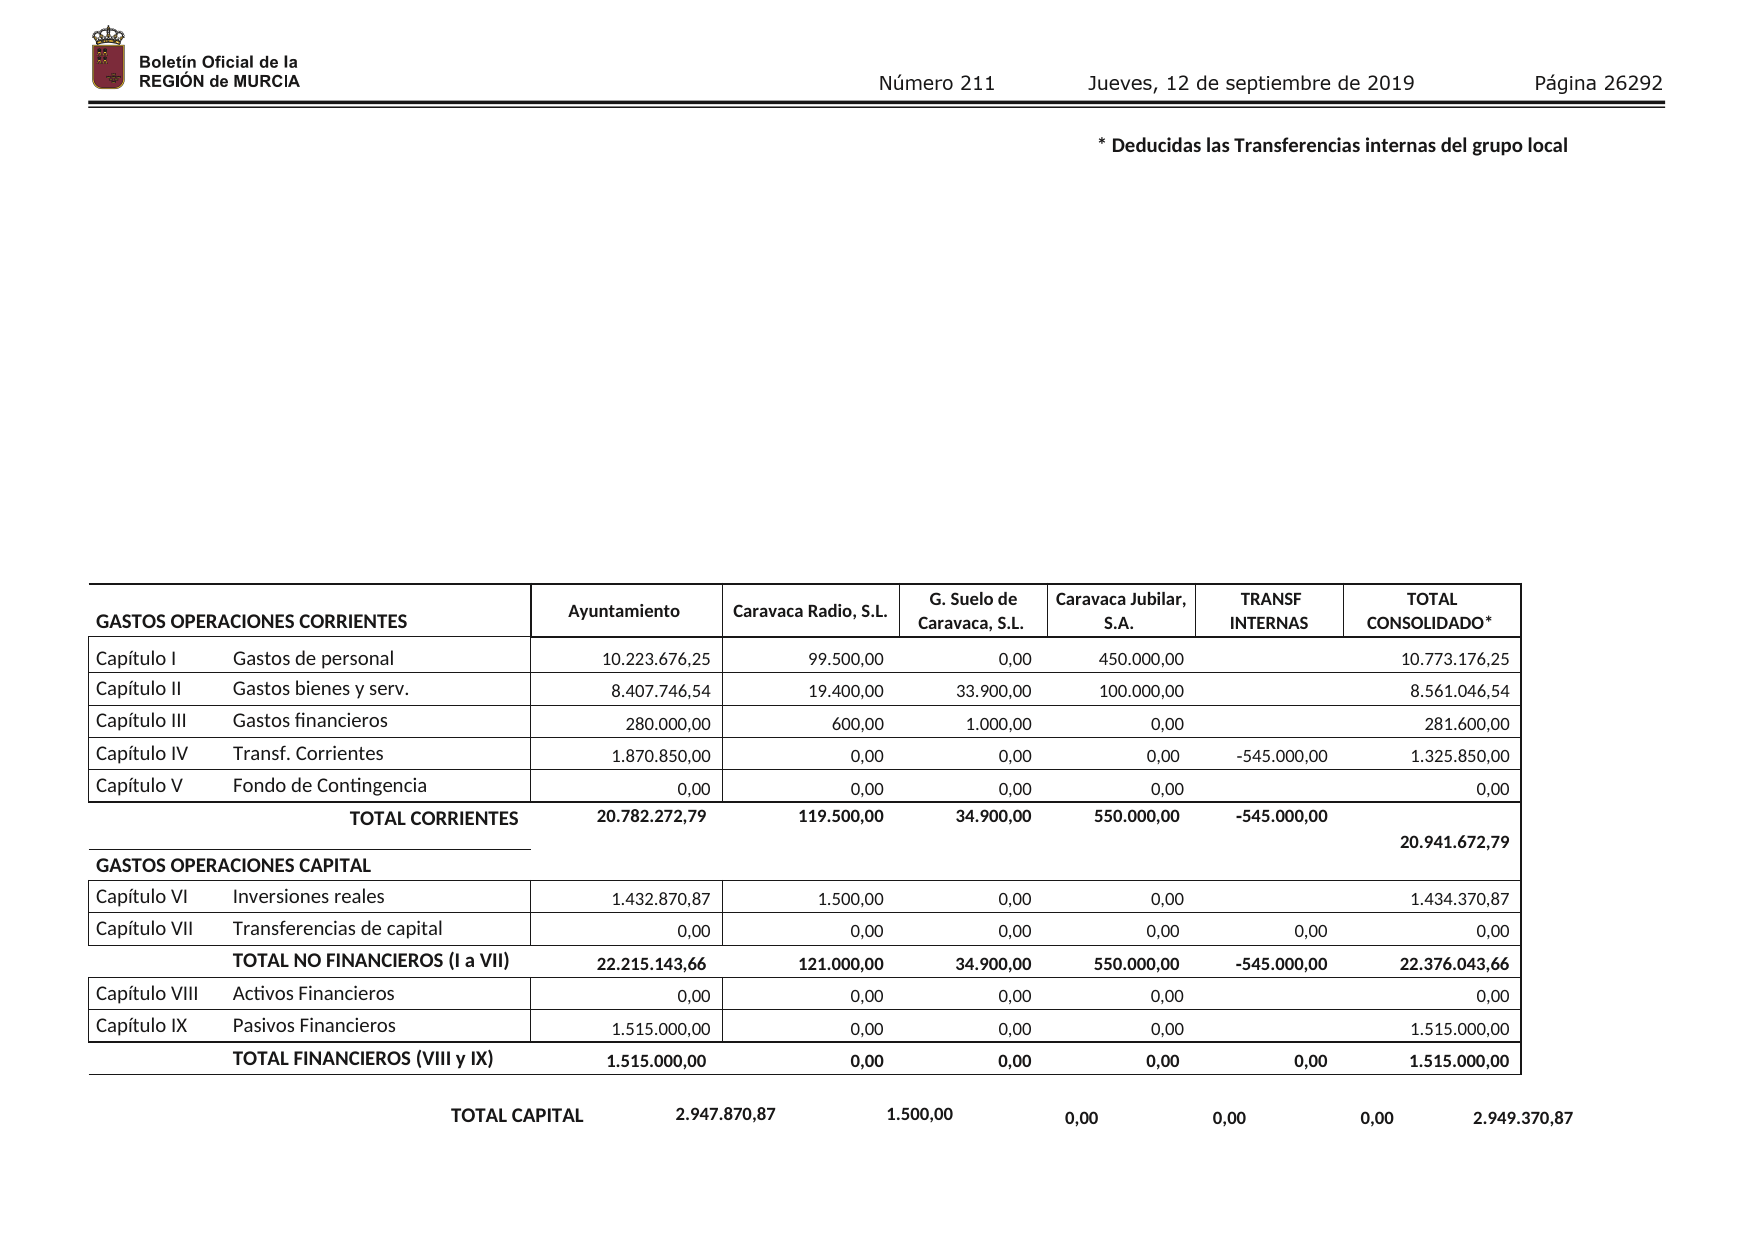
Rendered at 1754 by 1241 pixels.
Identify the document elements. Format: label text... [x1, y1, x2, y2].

table_cell TOTAL CORRIENTES [233, 803, 531, 849]
table_cell 0,00 [1047, 978, 1195, 1009]
table_cell 1.515.000,00 [1343, 1043, 1520, 1074]
table_cell 19.400,00 [723, 673, 899, 704]
table_cell 1.515.000,00 [531, 1010, 722, 1041]
table_header 1.500,00 [867, 1102, 1024, 1132]
table_cell [1195, 978, 1343, 1009]
table_cell 0,00 [1047, 1010, 1195, 1041]
table_cell 0,00 [899, 1043, 1047, 1074]
table_cell 0,00 [531, 913, 722, 944]
table_cell [1195, 881, 1343, 912]
table_cell Capítulo VI [89, 881, 233, 912]
table_cell [89, 803, 233, 849]
table_cell 20.782.272,79 [531, 803, 722, 880]
table_cell 0,00 [1047, 706, 1195, 737]
table_header 0,00 0,00 0,00 2.949.370,87 [1024, 1102, 1580, 1132]
table_cell Transf. Corrientes [233, 738, 530, 769]
table_cell 34.900,00 [899, 803, 1047, 880]
table_cell Transferencias de capital [233, 913, 530, 944]
table_header TOTAL CAPITAL [147, 1102, 666, 1132]
table_cell Capítulo I [89, 637, 233, 672]
table_cell Capítulo IX [89, 1010, 233, 1041]
table_cell Capítulo VIII [89, 978, 233, 1009]
table_cell 0,00 [531, 770, 722, 801]
table_cell 0,00 [899, 913, 1047, 944]
table_cell GASTOS OPERACIONES CAPITAL [89, 850, 531, 880]
table_cell 1.325.850,00 [1343, 738, 1520, 769]
table_cell 550.000,00 [1047, 803, 1195, 880]
table_cell 281.600,00 [1343, 706, 1520, 737]
table_cell 0,00 [722, 1043, 899, 1074]
table_cell Capítulo IV [89, 738, 233, 769]
table_cell 0,00 [899, 1010, 1047, 1041]
subtitle * Deducidas las Transferencias internas del grupo local [88, 132, 1573, 157]
table_cell Capítulo III [89, 706, 233, 737]
table_cell 450.000,00 [1047, 638, 1195, 672]
table_cell 0,00 [899, 738, 1047, 769]
table_cell 10.773.176,25 [1343, 638, 1520, 672]
table_cell 0,00 [1047, 738, 1195, 769]
table_cell 0,00 [723, 1010, 899, 1041]
table_cell [89, 1043, 233, 1074]
table_cell Capítulo V [89, 770, 233, 801]
table_cell ‐545.000,00 [1195, 803, 1343, 880]
table_cell 280.000,00 [531, 706, 722, 737]
table_cell Activos Financieros [233, 978, 530, 1009]
table_cell Fondo de Contingencia [233, 770, 530, 801]
table_cell 550.000,00 [1047, 946, 1195, 977]
table_header TOTAL CONSOLIDADO* [1344, 585, 1520, 636]
table_cell 119.500,00 [722, 803, 899, 880]
table_cell [1195, 673, 1343, 704]
table_cell 22.215.143,66 [531, 946, 722, 977]
table_cell 0,00 [723, 770, 899, 801]
table_cell Gastos financieros [233, 706, 530, 737]
table_cell [89, 946, 233, 977]
table_cell 0,00 [723, 738, 899, 769]
table_cell 20.941.672,79 [1343, 803, 1520, 880]
table_cell 34.900,00 [899, 946, 1047, 977]
table_cell ‐545.000,00 [1195, 738, 1343, 769]
table_cell 0,00 [1047, 770, 1195, 801]
table_cell [1195, 706, 1343, 737]
table_header Caravaca Jubilar, S.A. [1048, 585, 1195, 636]
table_cell 1.515.000,00 [531, 1043, 722, 1074]
table_cell 121.000,00 [722, 946, 899, 977]
table_cell 0,00 [1343, 770, 1520, 801]
table_cell 1.432.870,87 [531, 881, 722, 912]
table_cell 0,00 [723, 913, 899, 944]
table_cell 1.515.000,00 [1343, 1010, 1520, 1041]
table_cell 0,00 [899, 881, 1047, 912]
table_header TRANSF INTERNAS [1196, 585, 1343, 636]
table_cell 0,00 [1047, 913, 1195, 944]
table_header GASTOS OPERACIONES CORRIENTES [89, 585, 530, 636]
table_header G. Suelo de Caravaca, S.L. [900, 585, 1047, 636]
table_cell 10.223.676,25 [531, 638, 722, 672]
table_cell 0,00 [1047, 1043, 1195, 1074]
table_cell 1.500,00 [723, 881, 899, 912]
table_cell 0,00 [1343, 978, 1520, 1009]
table_cell 0,00 [899, 978, 1047, 1009]
table_cell Gastos bienes y serv. [233, 673, 530, 704]
table_cell 99.500,00 [723, 638, 899, 672]
table_header Caravaca Radio, S.L. [723, 585, 899, 636]
table_cell Inversiones reales [233, 881, 530, 912]
table_cell 0,00 [1195, 1043, 1343, 1074]
table_cell 33.900,00 [899, 673, 1047, 704]
table_cell Pasivos Financieros [233, 1010, 530, 1041]
table_cell 0,00 [1343, 913, 1520, 944]
table_cell 100.000,00 [1047, 673, 1195, 704]
table_cell TOTAL NO FINANCIEROS (I a VII) [233, 946, 531, 977]
table_cell 8.561.046,54 [1343, 673, 1520, 704]
table_header Ayuntamiento [532, 585, 722, 636]
table_cell [1195, 1010, 1343, 1041]
table_cell 0,00 [1195, 913, 1343, 944]
table_cell 0,00 [899, 770, 1047, 801]
table_cell Gastos de personal [233, 637, 530, 672]
table_cell Capítulo VII [89, 913, 233, 944]
table_cell 0,00 [723, 978, 899, 1009]
table_cell 600,00 [723, 706, 899, 737]
table_cell 1.434.370,87 [1343, 881, 1520, 912]
table_cell 1.870.850,00 [531, 738, 722, 769]
table_cell 0,00 [1047, 881, 1195, 912]
table_cell 0,00 [531, 978, 722, 1009]
table_cell 0,00 [899, 638, 1047, 672]
table_cell 8.407.746,54 [531, 673, 722, 704]
table_cell Capítulo II [89, 673, 233, 704]
table_cell TOTAL FINANCIEROS (VIII y IX) [233, 1043, 531, 1074]
table_cell [1195, 638, 1343, 672]
table_cell [1195, 770, 1343, 801]
table_cell ‐545.000,00 [1195, 946, 1343, 977]
table_cell 1.000,00 [899, 706, 1047, 737]
table_cell 22.376.043,66 [1343, 946, 1520, 977]
table_header 2.947.870,87 [666, 1102, 867, 1132]
